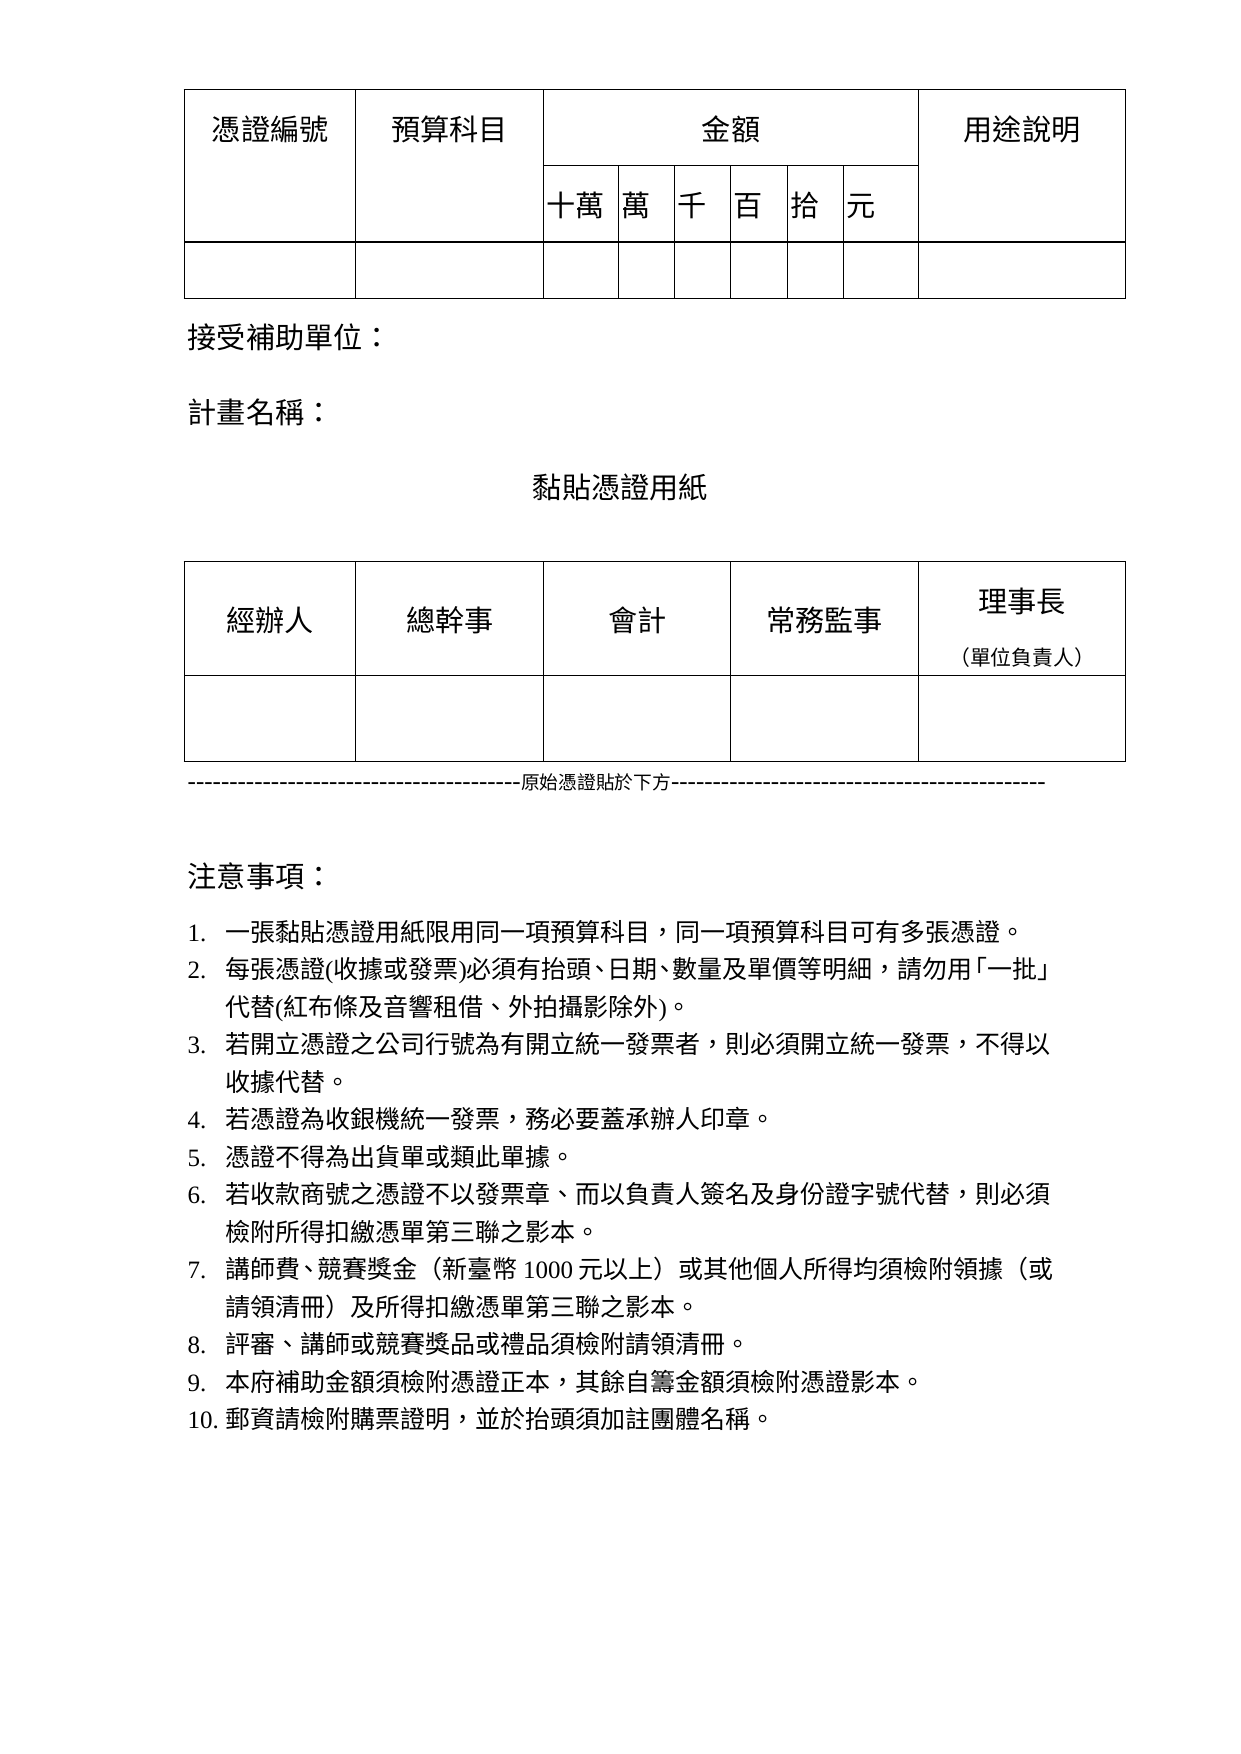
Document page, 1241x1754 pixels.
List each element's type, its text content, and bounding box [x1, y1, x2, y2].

list 每張憑證(收據或發票)必須有抬頭、日期、數量及單價等明細，請勿用「一批」代替(紅布條及音響租借、外拍攝影除外)。 [187, 949, 1053, 1024]
table_cell 元 [844, 166, 918, 241]
table_cell [544, 243, 618, 297]
table_header 預算科目 [356, 90, 543, 241]
table_header 會計 [544, 562, 730, 674]
table_cell [675, 243, 730, 297]
text 接受補助單位： [187, 299, 1053, 373]
list 憑證不得為出貨單或類此單據。 [187, 1137, 1053, 1174]
table_cell [919, 676, 1125, 761]
table_cell [356, 243, 543, 297]
text 注意事項： [187, 837, 1053, 912]
list 若收款商號之憑證不以發票章、而以負責人簽名及身份證字號代替，則必須檢附所得扣繳憑單第三聯之影本。 [187, 1174, 1053, 1249]
table_header 總幹事 [356, 562, 543, 674]
table_cell 百 [731, 166, 787, 241]
text ----------------------------------------原始憑證貼於下方--------------------------------------------- [187, 762, 1053, 799]
table_cell [731, 243, 787, 297]
table_cell [185, 676, 355, 761]
list 評審、講師或競賽獎品或禮品須檢附請領清冊。 [187, 1324, 1053, 1362]
list 一張黏貼憑證用紙限用同一項預算科目，同一項預算科目可有多張憑證。 [187, 912, 1053, 949]
table_cell [619, 243, 674, 297]
text 黏貼憑證用紙 [187, 448, 1053, 523]
list 若開立憑證之公司行號為有開立統一發票者，則必須開立統一發票，不得以收據代替。 [187, 1024, 1053, 1099]
table_cell [919, 243, 1125, 297]
list 本府補助金額須檢附憑證正本，其餘自籌金額須檢附憑證影本。 [187, 1362, 1053, 1399]
table_cell [544, 676, 730, 761]
table_cell 十萬 [544, 166, 618, 241]
table_cell [731, 676, 918, 761]
table_header 理事長 （單位負責人） [919, 562, 1125, 674]
table_header 經辦人 [185, 562, 355, 674]
list 郵資請檢附購票證明，並於抬頭須加註團體名稱。 [187, 1399, 1053, 1437]
list 講師費、競賽獎金（新臺幣1000元以上）或其他個人所得均須檢附領據（或請領清冊）及所得扣繳憑單第三聯之影本。 [187, 1249, 1053, 1324]
table_cell 千 [675, 166, 730, 241]
table_cell [788, 243, 843, 297]
text 計畫名稱： [187, 373, 1053, 448]
table_header 常務監事 [731, 562, 918, 674]
table_cell [356, 676, 543, 761]
table_cell [185, 243, 355, 297]
table_header 憑證編號 [185, 90, 355, 241]
table_header 用途說明 [919, 90, 1125, 241]
table_cell 拾 [788, 166, 843, 241]
table_header 金額 [544, 90, 918, 165]
table_cell 萬 [619, 166, 674, 241]
list 若憑證為收銀機統一發票，務必要蓋承辦人印章。 [187, 1099, 1053, 1137]
table_cell [844, 243, 918, 297]
